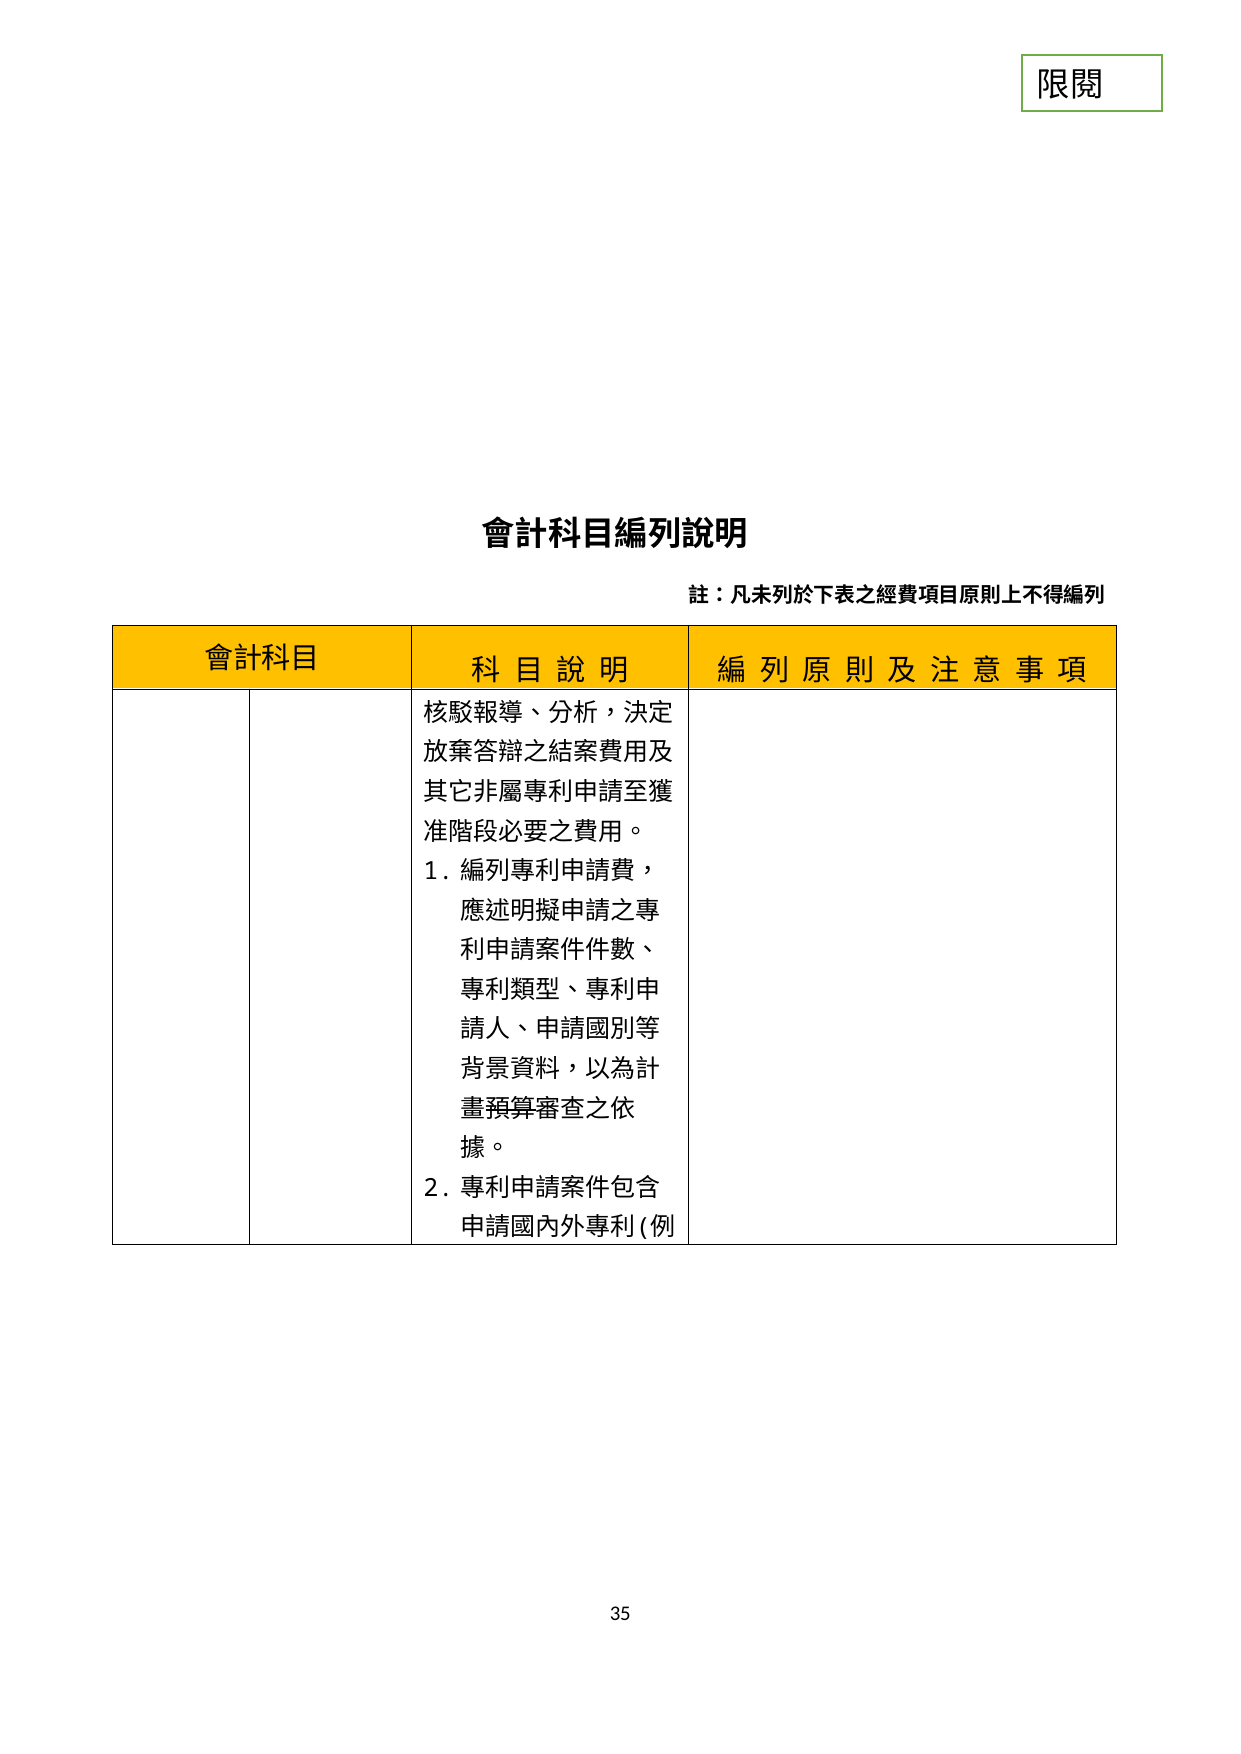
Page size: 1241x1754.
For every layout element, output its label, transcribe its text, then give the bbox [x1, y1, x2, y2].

table_cell [689, 690, 1116, 1244]
table_cell 會計科目 [113, 626, 411, 688]
table_cell 業務費 [113, 690, 249, 1244]
table_cell 核駁報導、分析，決定放棄答辯之結案費用及其它非屬專利申請至獲准階段必要之費用。 編列專利申請費，應述明擬申請之專利申請案件件數、專利類型、專利申請人、申請國別等背景資料，以為計畫預算審查之依據。 專利申請案件包含申請國內外專利(例 [412, 690, 688, 1244]
table_cell 科 目 說 明 [412, 626, 688, 688]
table_header 會計科目編列說明 註：凡未列於下表之經費項目原則上不得編列 [113, 500, 1117, 625]
table_cell 編 列 原 則 及 注 意 事 項 [689, 626, 1116, 688]
table_cell (10)專利申請費 [250, 690, 411, 1244]
